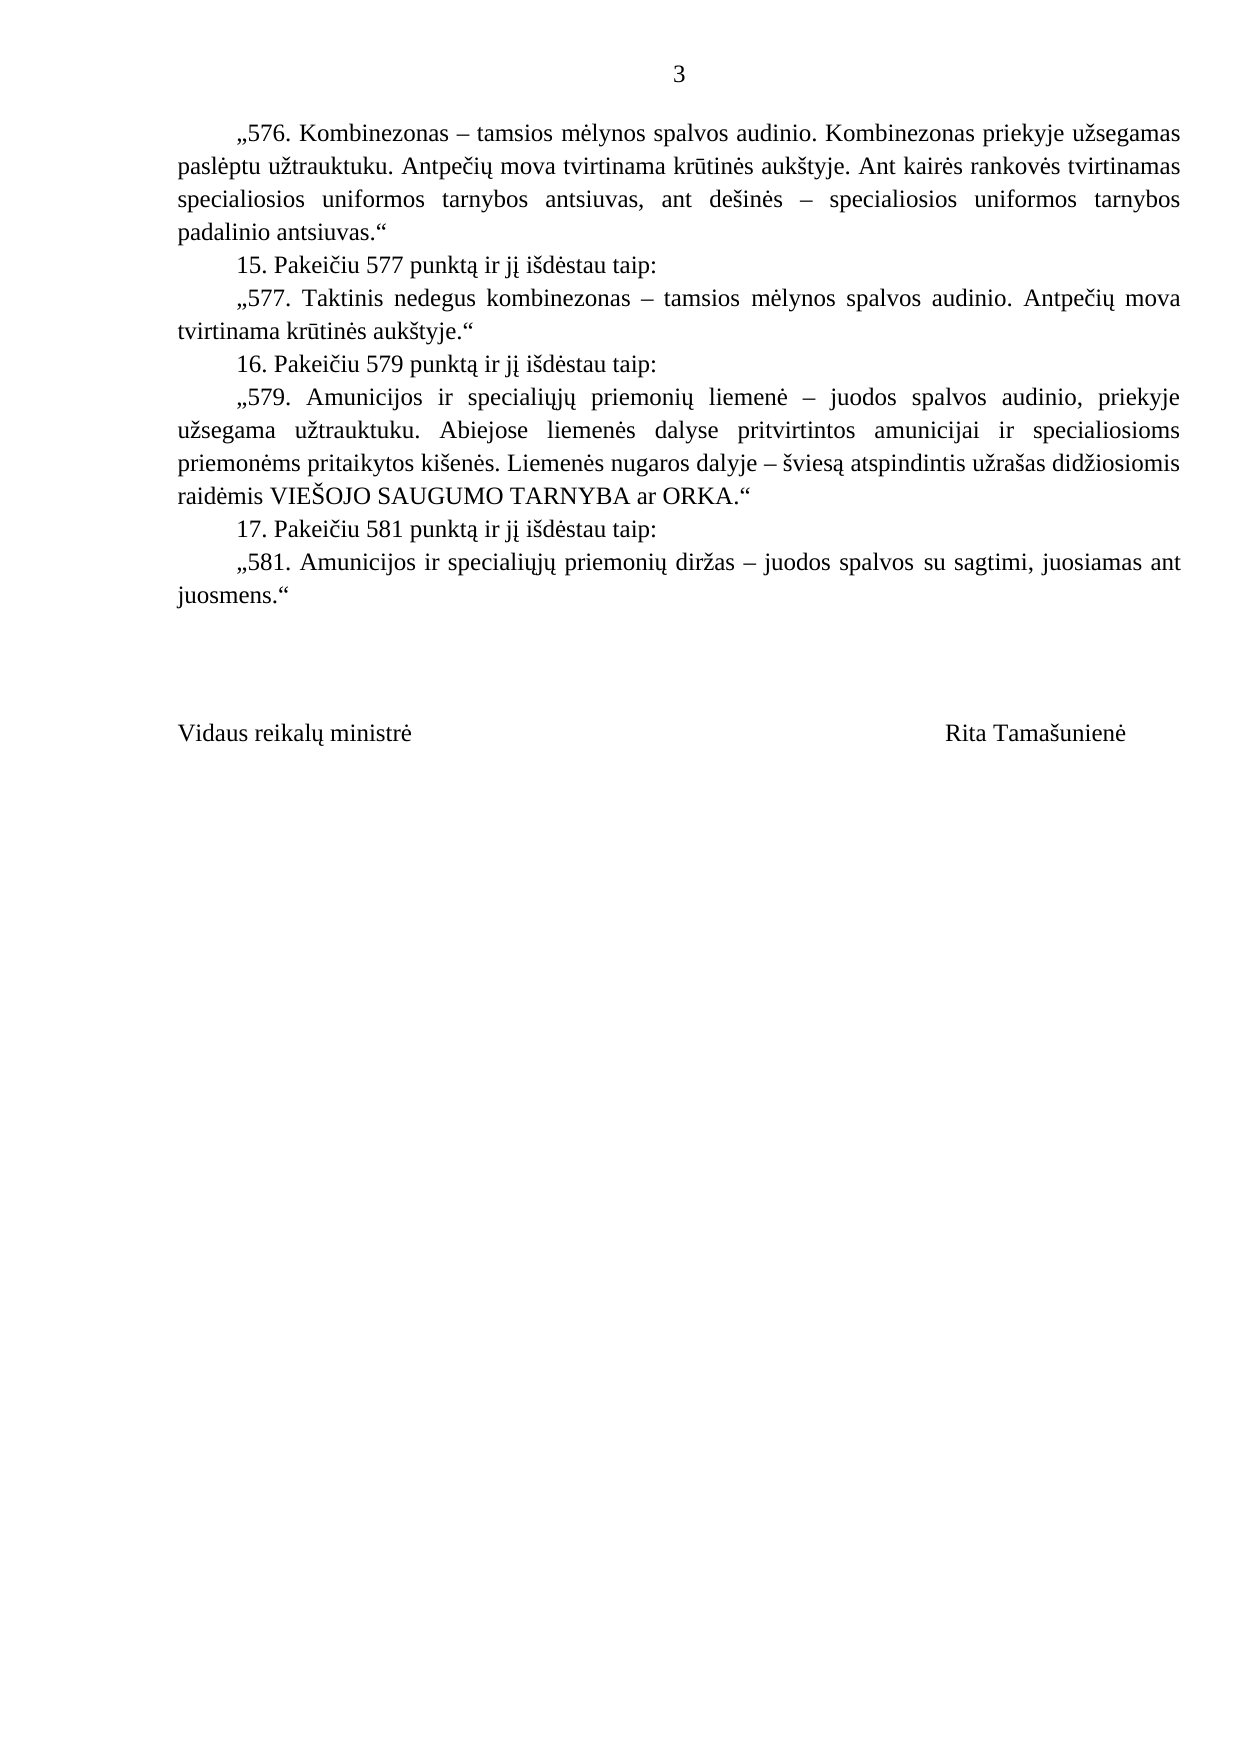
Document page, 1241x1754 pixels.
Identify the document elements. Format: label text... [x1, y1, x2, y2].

text „576. Kombinezonas – tamsios mėlynos spalvos audinio. Kombinezonas priekyje užsegamas paslėptu užtrauktuku. Antpečių mova tvirtinama krūtinės aukštyje. Ant kairės rankovės tvirtinamas specialiosios uniformos tarnybos antsiuvas, ant dešinės – specialiosios uniformos tarnybos padalinio antsiuvas.“ [177, 118, 1181, 246]
text 17. Pakeičiu 581 punktą ir jį išdėstau taip: [236, 514, 1181, 543]
text 16. Pakeičiu 579 punktą ir jį išdėstau taip: [236, 349, 1181, 378]
text „579. Amunicijos ir specialiųjų priemonių liemenė – juodos spalvos audinio, priekyje užsegama užtrauktuku. Abiejose liemenės dalyse pritvirtintos amunicijai ir specialiosioms priemonėms pritaikytos kišenės. Liemenės nugaros dalyje – šviesą atspindintis užrašas didžiosiomis raidėmis VIEŠOJO SAUGUMO TARNYBA ar ORKA.“ [177, 382, 1181, 510]
text 15. Pakeičiu 577 punktą ir jį išdėstau taip: [236, 250, 1181, 279]
text „581. Amunicijos ir specialiųjų priemonių diržas – juodos spalvos su sagtimi, juosiamas ant juosmens.“ [177, 547, 1181, 609]
text Vidaus reikalų ministrė Rita Tamašunienė [177, 713, 1181, 747]
text „577. Taktinis nedegus kombinezonas – tamsios mėlynos spalvos audinio. Antpečių mova tvirtinama krūtinės aukštyje.“ [177, 283, 1181, 345]
